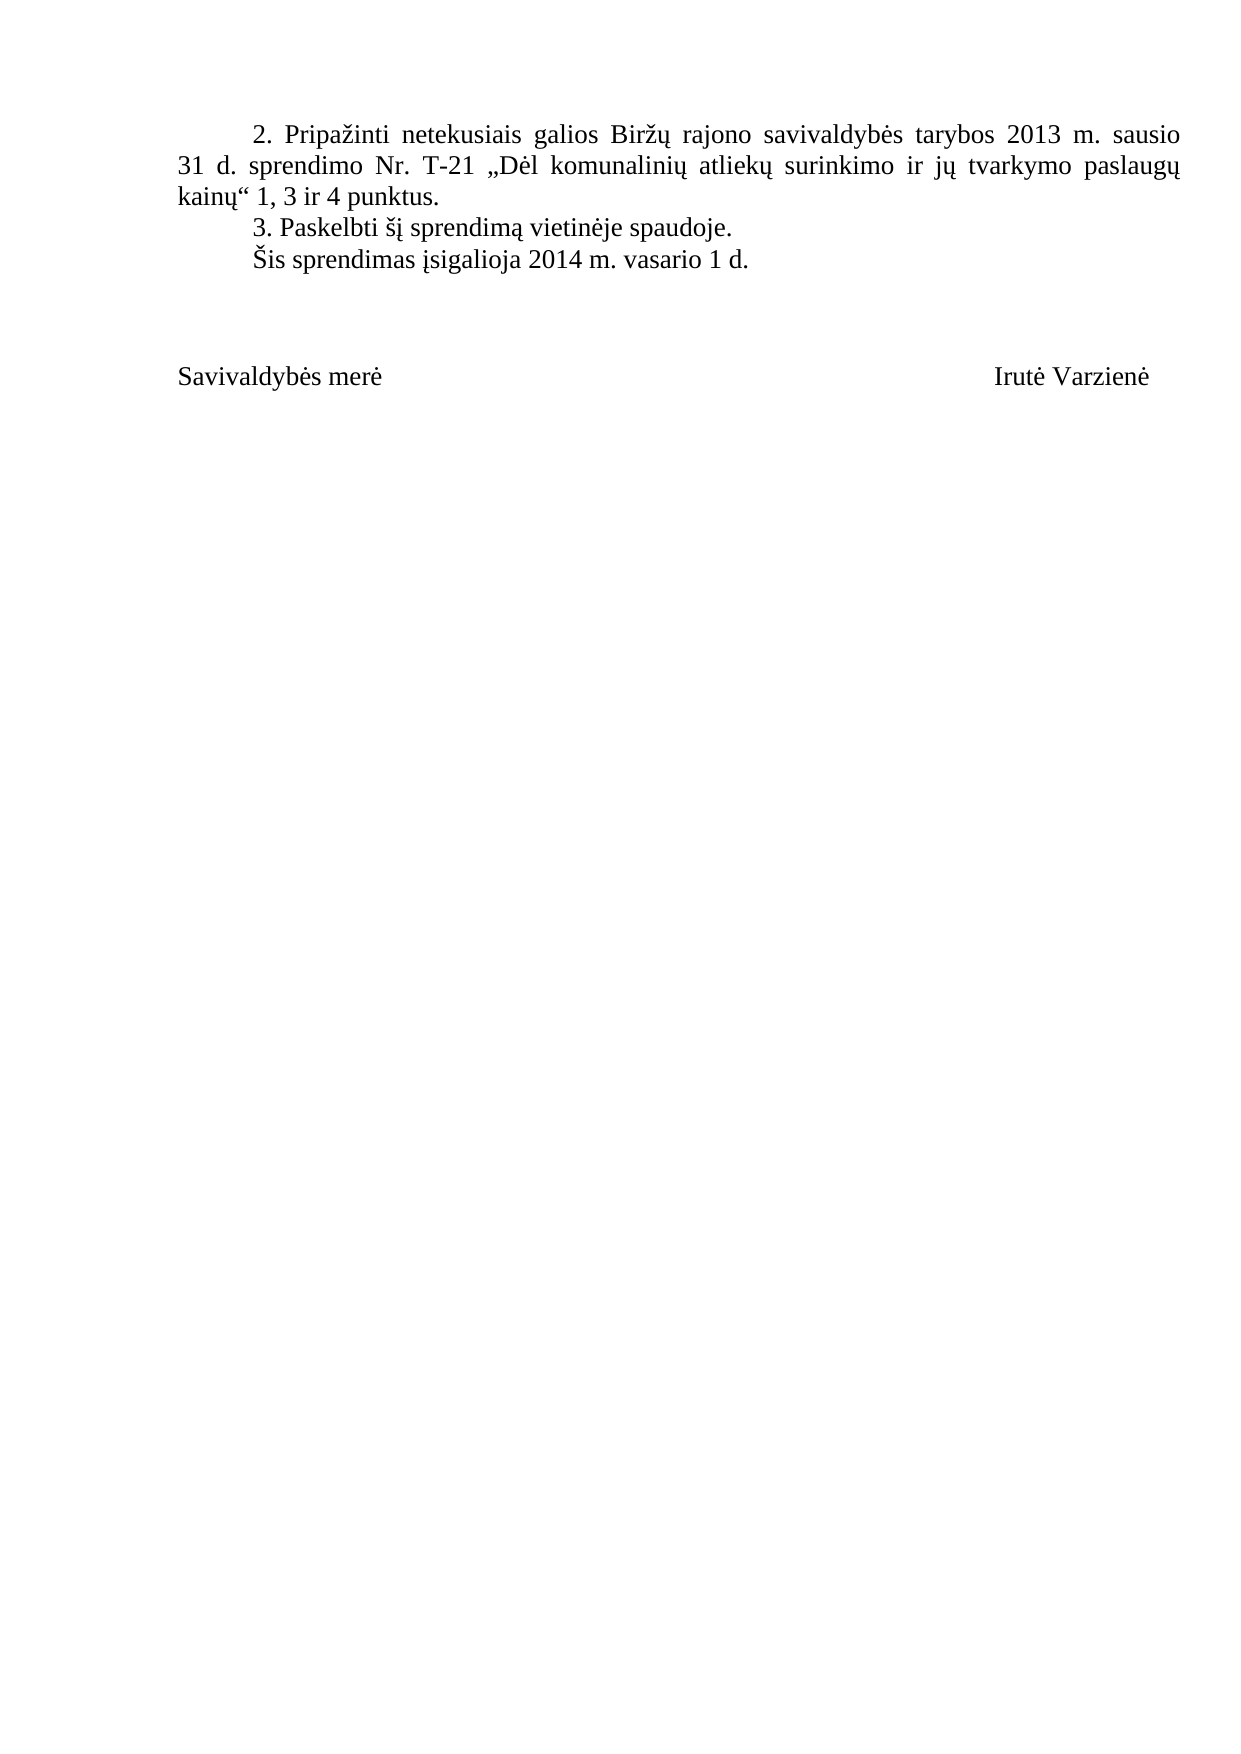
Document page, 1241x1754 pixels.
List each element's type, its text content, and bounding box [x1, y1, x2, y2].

text Savivaldybės merė Irutė Varzienė [177, 360, 1181, 391]
text 2. Pripažinti netekusiais galios Biržų rajono savivaldybės tarybos 2013 m. sausio 31 d. sprendimo Nr. T-21 „Dėl komunalinių atliekų surinkimo ir jų tvarkymo paslaugų kainų“ 1, 3 ir 4 punktus. [177, 118, 1181, 212]
text Šis sprendimas įsigalioja 2014 m. vasario 1 d. [177, 243, 1181, 274]
text 3. Paskelbti šį sprendimą vietinėje spaudoje. [177, 212, 1181, 243]
